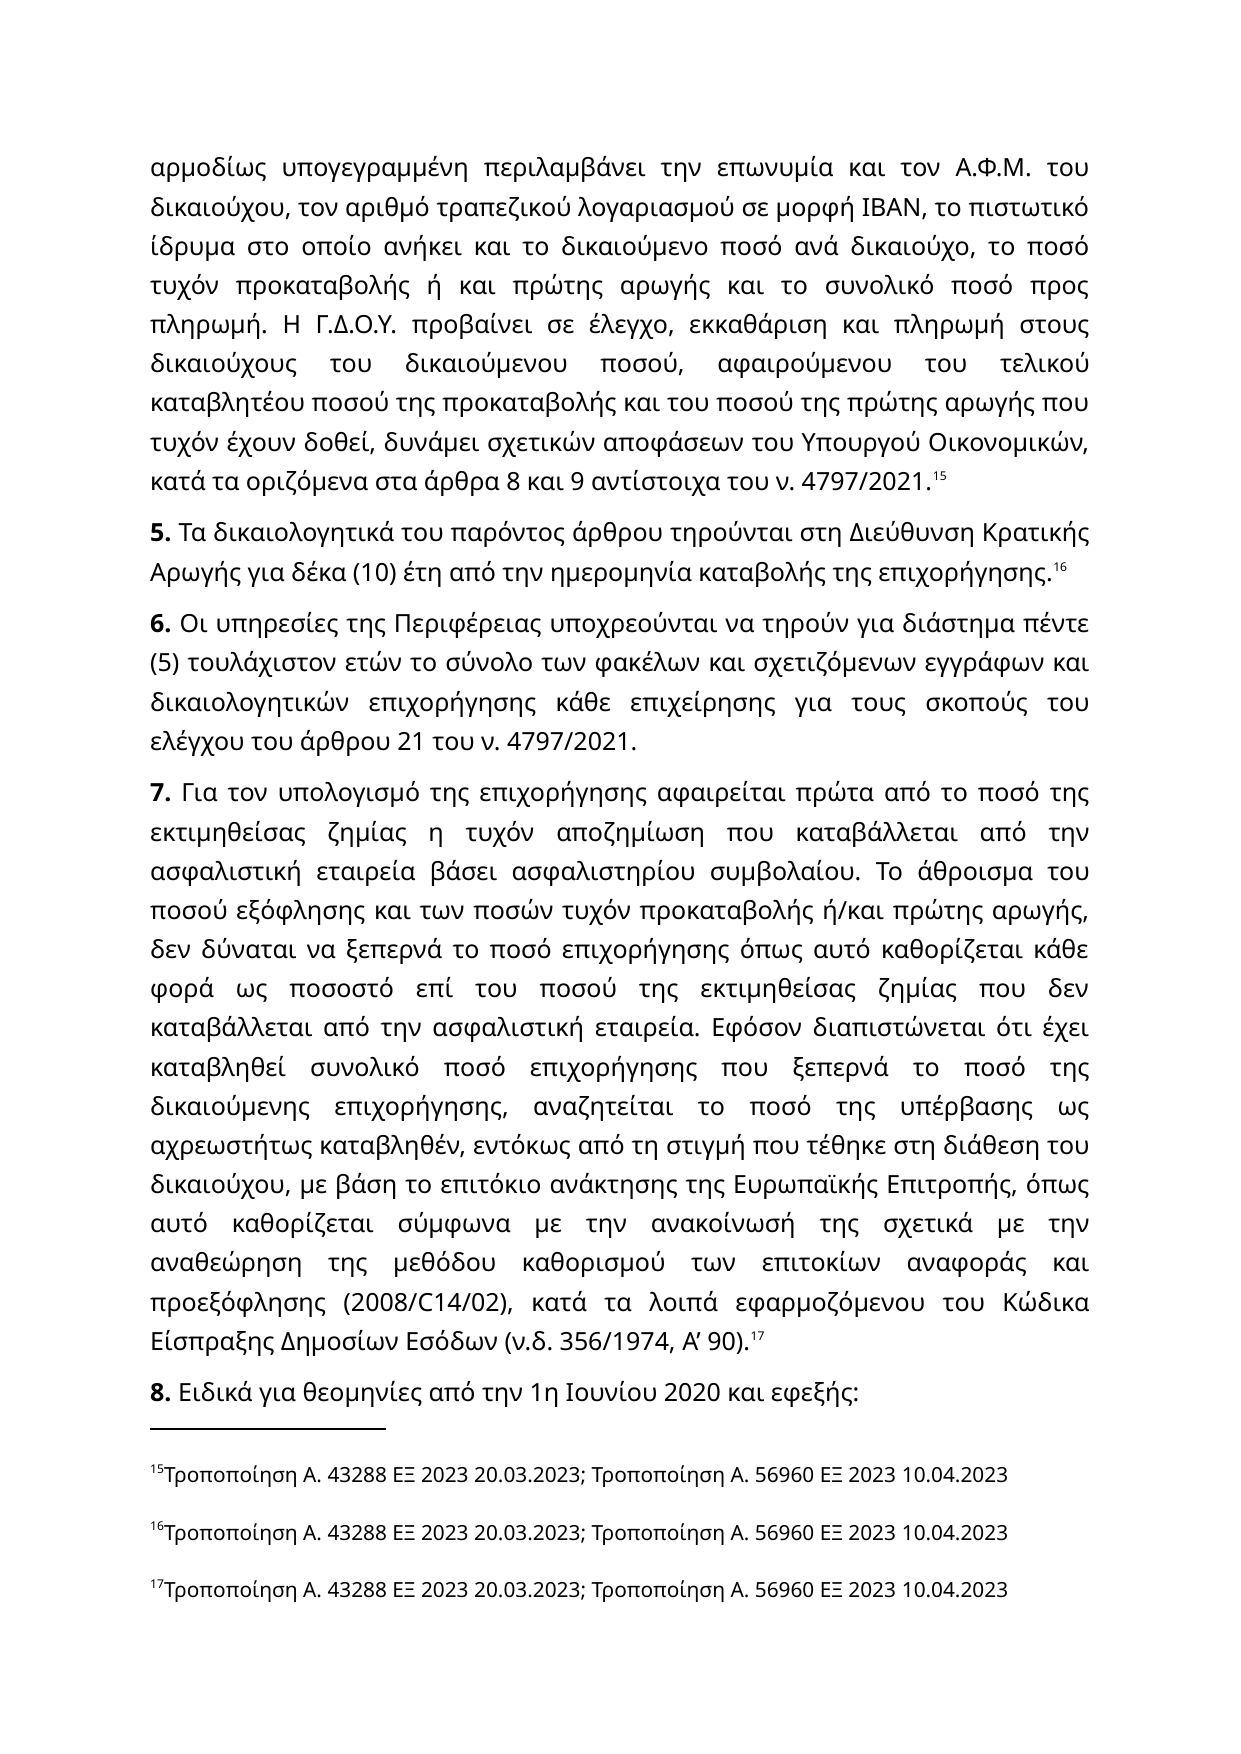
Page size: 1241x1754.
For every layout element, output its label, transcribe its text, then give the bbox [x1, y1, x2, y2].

text Τροποποίηση A. 43288 ΕΞ 2023 20.03.2023; Τροποποίηση A. 56960 ΕΞ 2023 10.04.2023 [150, 1576, 1090, 1604]
text 7. Για τον υπολογισμό της επιχορήγησης αφαιρείται πρώτα από το ποσό της εκτιμηθείσας ζημίας η τυχόν αποζημίωση που καταβάλλεται από την ασφαλιστική εταιρεία βάσει ασφαλιστηρίου συμβολαίου. Το άθροισμα του ποσού εξόφλησης και των ποσών τυχόν προκαταβολής ή/και πρώτης αρωγής, δεν δύναται να ξεπερνά το ποσό επιχορήγησης όπως αυτό καθορίζεται κάθε φορά ως ποσοστό επί του ποσού της εκτιμηθείσας ζημίας που δεν καταβάλλεται από την ασφαλιστική εταιρεία. Εφόσον διαπιστώνεται ότι έχει καταβληθεί συνολικό ποσό επιχορήγησης που ξεπερνά το ποσό της δικαιούμενης επιχορήγησης, αναζητείται το ποσό της υπέρβασης ως αχρεωστήτως καταβληθέν, εντόκως από τη στιγμή που τέθηκε στη διάθεση του δικαιούχου, με βάση το επιτόκιο ανάκτησης της Ευρωπαϊκής Επιτροπής, όπως αυτό καθορίζεται σύμφωνα με την ανακοίνωσή της σχετικά με την αναθεώρηση της μεθόδου καθορισμού των επιτοκίων αναφοράς και προεξόφλησης (2008/C14/02), κατά τα λοιπά εφαρμοζόμενου του Κώδικα Είσπραξης Δημοσίων Εσόδων (ν.δ. 356/1974, Α’ 90). [150, 775, 1090, 1357]
text 8. Ειδικά για θεομηνίες από την 1η Ιουνίου 2020 και εφεξής: [150, 1375, 1090, 1409]
text 6. Οι υπηρεσίες της Περιφέρειας υποχρεούνται να τηρούν για διάστημα πέντε (5) τουλάχιστον ετών το σύνολο των φακέλων και σχετιζόμενων εγγράφων και δικαιολογητικών επιχορήγησης κάθε επιχείρησης για τους σκοπούς του ελέγχου του άρθρου 21 του ν. 4797/2021. [150, 606, 1090, 757]
text 5. Τα δικαιολογητικά του παρόντος άρθρου τηρούνται στη Διεύθυνση Κρατικής Αρωγής για δέκα (10) έτη από την ημερομηνία καταβολής της επιχορήγησης. [150, 515, 1090, 588]
text Τροποποίηση A. 43288 ΕΞ 2023 20.03.2023; Τροποποίηση A. 56960 ΕΞ 2023 10.04.2023 [150, 1460, 1090, 1489]
text αρμοδίως υπογεγραμμένη περιλαμβάνει την επωνυμία και τον Α.Φ.Μ. του δικαιούχου, τον αριθμό τραπεζικού λογαριασμού σε μορφή IBAN, το πιστωτικό ίδρυμα στο οποίο ανήκει και το δικαιούμενο ποσό ανά δικαιούχο, το ποσό τυχόν προκαταβολής ή και πρώτης αρωγής και το συνολικό ποσό προς πληρωμή. Η Γ.Δ.Ο.Υ. προβαίνει σε έλεγχο, εκκαθάριση και πληρωμή στους δικαιούχους του δικαιούμενου ποσού, αφαιρούμενου του τελικού καταβλητέου ποσού της προκαταβολής και του ποσού της πρώτης αρωγής που τυχόν έχουν δοθεί, δυνάμει σχετικών αποφάσεων του Υπουργού Οικονομικών, κατά τα οριζόμενα στα άρθρα 8 και 9 αντίστοιχα του ν. 4797/2021. [150, 150, 1090, 497]
text Τροποποίηση A. 43288 ΕΞ 2023 20.03.2023; Τροποποίηση A. 56960 ΕΞ 2023 10.04.2023 [150, 1518, 1090, 1546]
